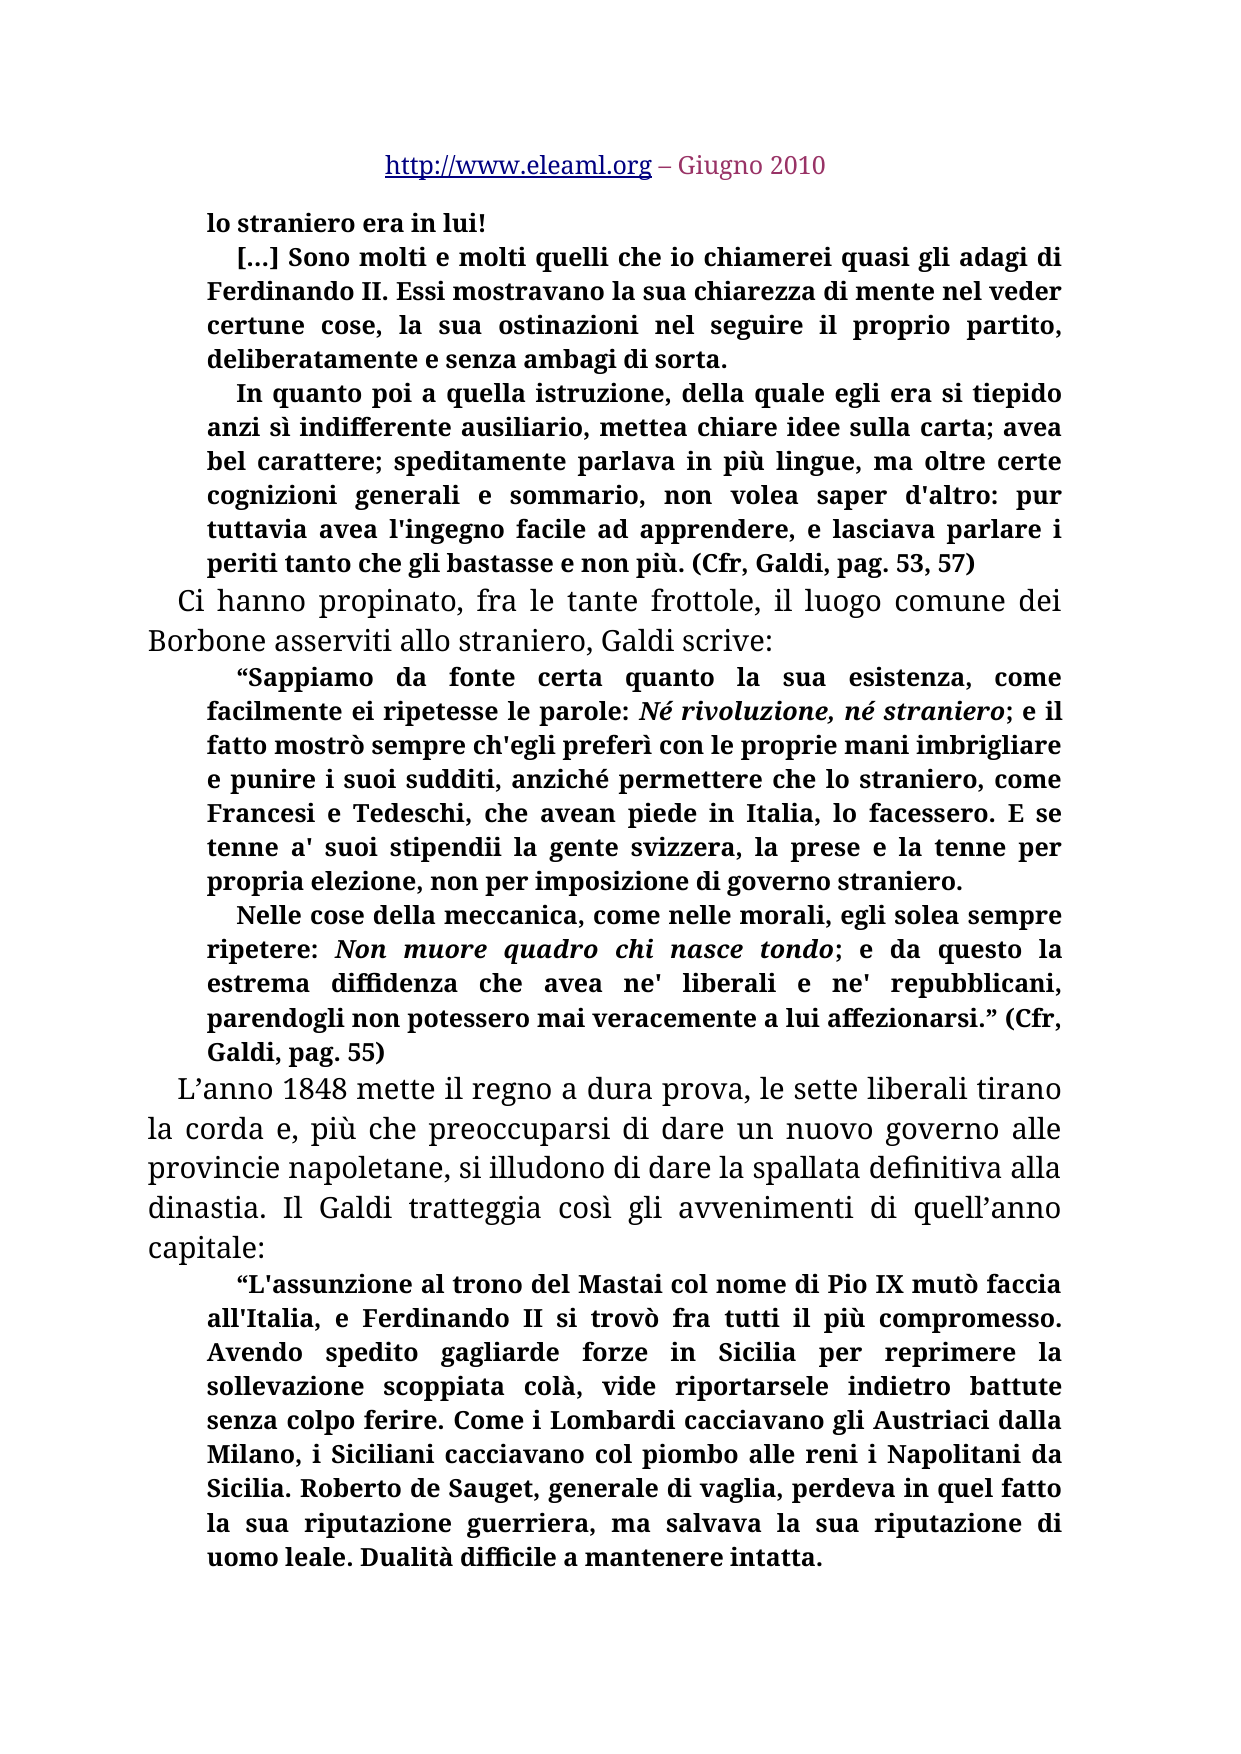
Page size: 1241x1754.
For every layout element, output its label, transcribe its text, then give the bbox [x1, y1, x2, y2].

text Ci hanno propinato, fra le tante frottole, il luogo comune dei Borbone asserviti allo straniero, Galdi scrive: [148, 580, 1063, 659]
text In quanto poi a quella istruzione, della quale egli era si tiepido anzi sì indifferente ausiliario, mettea chiare idee sulla carta; avea bel carattere; speditamente parlava in più lingue, ma oltre certe cognizioni generali e sommario, non volea saper d'altro: pur tuttavia avea l'ingegno facile ad apprendere, e lasciava parlare i periti tanto che gli bastasse e non più. (Cfr, Galdi, pag. 53, 57) [207, 376, 1063, 580]
text “L'assunzione al trono del Mastai col nome di Pio IX mutò faccia all'Italia, e Ferdinando II si trovò fra tutti il più compromesso. Avendo spedito gagliarde forze in Sicilia per reprimere la sollevazione scoppiata colà, vide riportarsele indietro battute senza colpo ferire. Come i Lombardi cacciavano gli Austriaci dalla Milano, i Siciliani cacciavano col piombo alle reni i Napolitani da Sicilia. Roberto de Sauget, generale di vaglia, perdeva in quel fatto la sua riputazione guerriera, ma salvava la sua riputazione di uomo leale. Dualità difficile a mantenere intatta. [207, 1267, 1063, 1573]
text lo straniero era in lui! [207, 206, 1063, 239]
text Nelle cose della meccanica, come nelle morali, egli solea sempre ripetere: Non muore quadro chi nasce tondo; e da questo la estrema diffidenza che avea ne' liberali e ne' repubblicani, parendogli non potessero mai veracemente a lui affezionarsi.” (Cfr, Galdi, pag. 55) [207, 898, 1063, 1068]
text […] Sono molti e molti quelli che io chiamerei quasi gli adagi di Ferdinando II. Essi mostravano la sua chiarezza di mente nel veder certune cose, la sua ostinazioni nel seguire il proprio partito, deliberatamente e senza ambagi di sorta. [207, 239, 1063, 376]
text “Sappiamo da fonte certa quanto la sua esistenza, come facilmente ei ripetesse le parole: Né rivoluzione, né straniero; e il fatto mostrò sempre ch'egli preferì con le proprie mani imbrigliare e punire i suoi sudditi, anziché permettere che lo straniero, come Francesi e Tedeschi, che avean piede in Italia, lo facessero. E se tenne a' suoi stipendii la gente svizzera, la prese e la tenne per propria elezione, non per imposizione di governo straniero. [207, 659, 1063, 898]
text L’anno 1848 mette il regno a dura prova, le sette liberali tirano la corda e, più che preoccuparsi di dare un nuovo governo alle provincie napoletane, si illudono di dare la spallata definitiva alla dinastia. Il Galdi tratteggia così gli avvenimenti di quell’anno capitale: [148, 1068, 1063, 1267]
